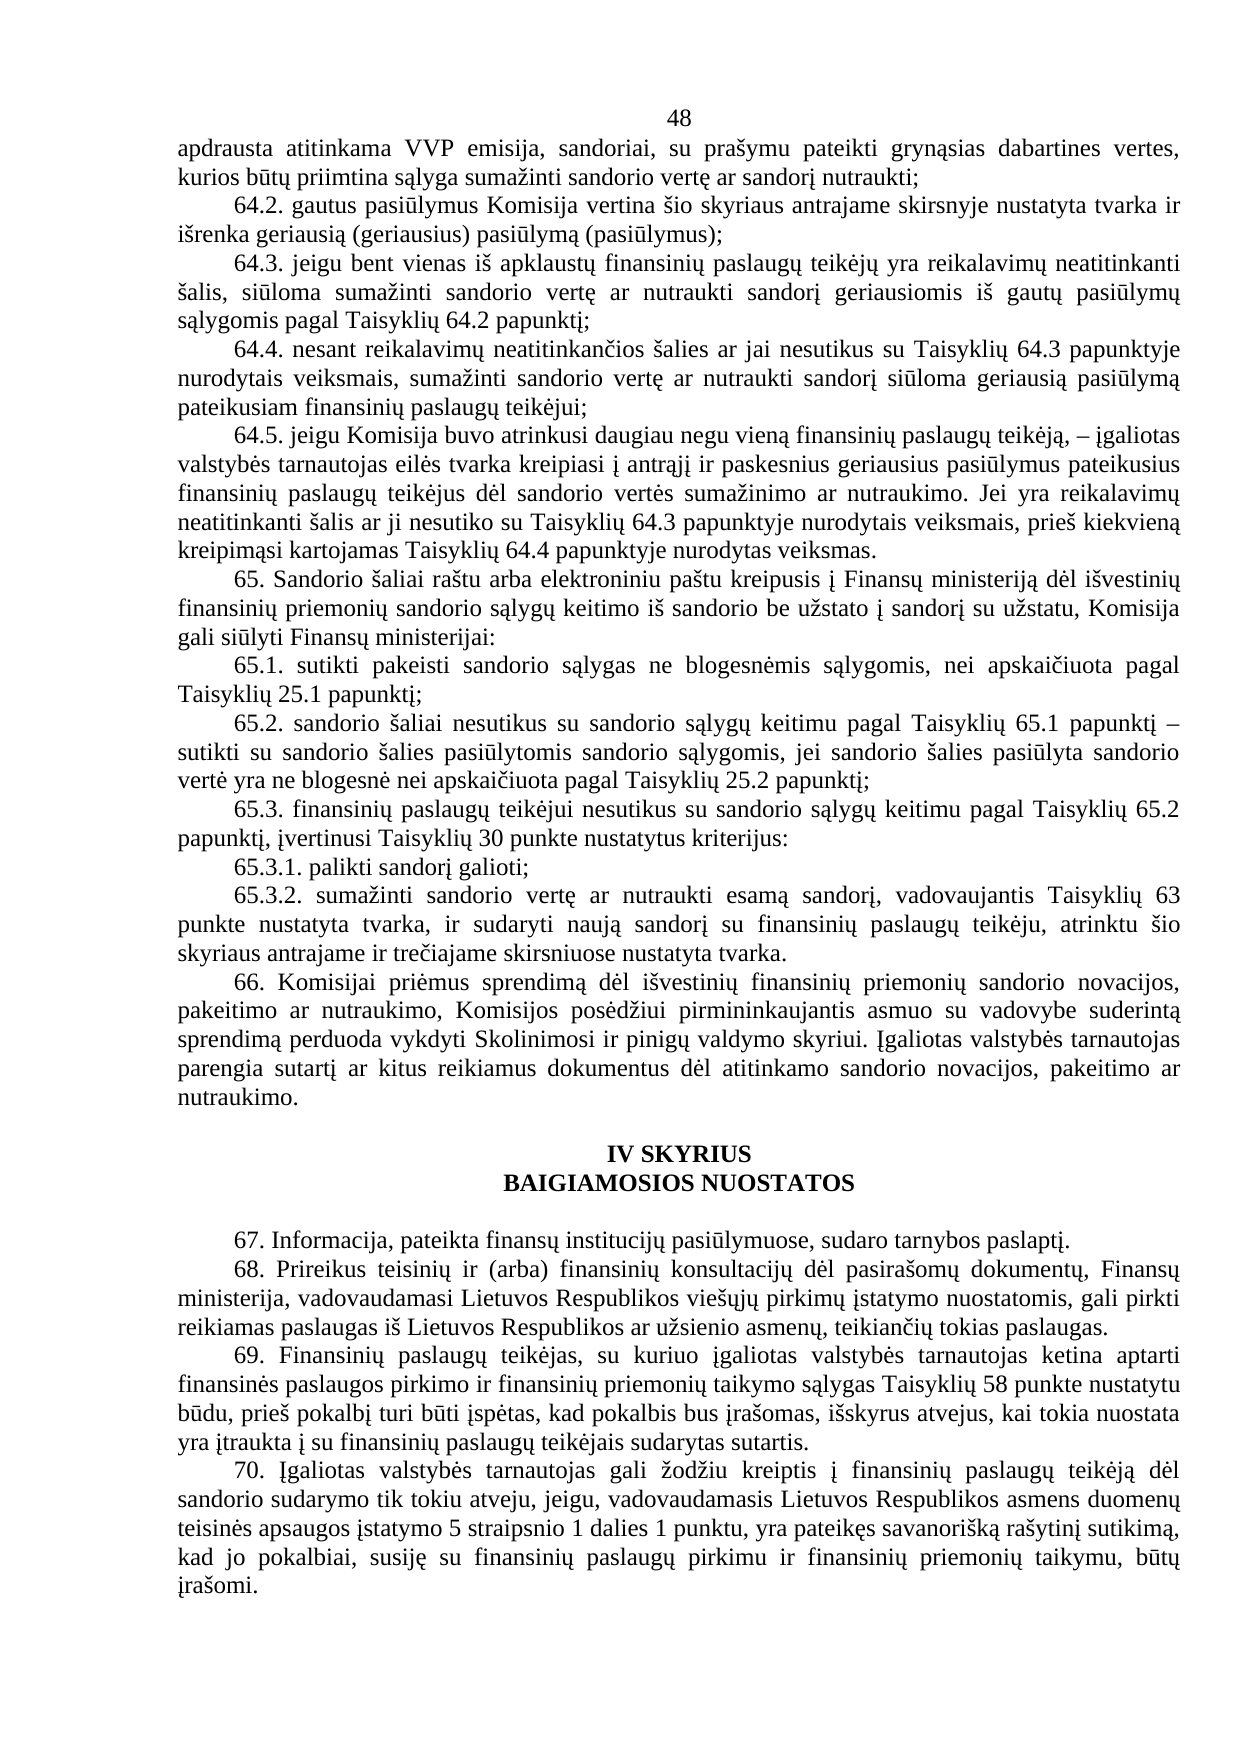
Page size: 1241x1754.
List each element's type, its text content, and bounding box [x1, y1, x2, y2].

text 64.5. jeigu Komisija buvo atrinkusi daugiau negu vieną finansinių paslaugų teikėją, – įgaliotas valstybės tarnautojas eilės tvarka kreipiasi į antrąjį ir paskesnius geriausius pasiūlymus pateikusius finansinių paslaugų teikėjus dėl sandorio vertės sumažinimo ar nutraukimo. Jei yra reikalavimų neatitinkanti šalis ar ji nesutiko su Taisyklių 64.3 papunktyje nurodytais veiksmais, prieš kiekvieną kreipimąsi kartojamas Taisyklių 64.4 papunktyje nurodytas veiksmas. [177, 420, 1181, 564]
text 64.3. jeigu bent vienas iš apklaustų finansinių paslaugų teikėjų yra reikalavimų neatitinkanti šalis, siūloma sumažinti sandorio vertę ar nutraukti sandorį geriausiomis iš gautų pasiūlymų sąlygomis pagal Taisyklių 64.2 papunktį; [177, 248, 1181, 334]
text 66. Komisijai priėmus sprendimą dėl išvestinių finansinių priemonių sandorio novacijos, pakeitimo ar nutraukimo, Komisijos posėdžiui pirmininkaujantis asmuo su vadovybe suderintą sprendimą perduoda vykdyti Skolinimosi ir pinigų valdymo skyriui. Įgaliotas valstybės tarnautojas parengia sutartį ar kitus reikiamus dokumentus dėl atitinkamo sandorio novacijos, pakeitimo ar nutraukimo. [177, 967, 1181, 1110]
text 65.3.2. sumažinti sandorio vertę ar nutraukti esamą sandorį, vadovaujantis Taisyklių 63 punkte nustatyta tvarka, ir sudaryti naują sandorį su finansinių paslaugų teikėju, atrinktu šio skyriaus antrajame ir trečiajame skirsniuose nustatyta tvarka. [177, 880, 1181, 967]
text 70. Įgaliotas valstybės tarnautojas gali žodžiu kreiptis į finansinių paslaugų teikėją dėl sandorio sudarymo tik tokiu atveju, jeigu, vadovaudamasis Lietuvos Respublikos asmens duomenų teisinės apsaugos įstatymo 5 straipsnio 1 dalies 1 punktu, yra pateikęs savanorišką rašytinį sutikimą, kad jo pokalbiai, susiję su finansinių paslaugų pirkimu ir finansinių priemonių taikymu, būtų įrašomi. [177, 1455, 1181, 1599]
text 68. Prireikus teisinių ir (arba) finansinių konsultacijų dėl pasirašomų dokumentų, Finansų ministerija, vadovaudamasi Lietuvos Respublikos viešųjų pirkimų įstatymo nuostatomis, gali pirkti reikiamas paslaugas iš Lietuvos Respublikos ar užsienio asmenų, teikiančių tokias paslaugas. [177, 1254, 1181, 1340]
text 65. Sandorio šaliai raštu arba elektroniniu paštu kreipusis į Finansų ministeriją dėl išvestinių finansinių priemonių sandorio sąlygų keitimo iš sandorio be užstato į sandorį su užstatu, Komisija gali siūlyti Finansų ministerijai: [177, 564, 1181, 650]
text 69. Finansinių paslaugų teikėjas, su kuriuo įgaliotas valstybės tarnautojas ketina aptarti finansinės paslaugos pirkimo ir finansinių priemonių taikymo sąlygas Taisyklių 58 punkte nustatytu būdu, prieš pokalbį turi būti įspėtas, kad pokalbis bus įrašomas, išskyrus atvejus, kai tokia nuostata yra įtraukta į su finansinių paslaugų teikėjais sudarytas sutartis. [177, 1340, 1181, 1455]
text 67. Informacija, pateikta finansų institucijų pasiūlymuose, sudaro tarnybos paslaptį. [177, 1225, 1181, 1254]
text 65.2. sandorio šaliai nesutikus su sandorio sąlygų keitimu pagal Taisyklių 65.1 papunktį – sutikti su sandorio šalies pasiūlytomis sandorio sąlygomis, jei sandorio šalies pasiūlyta sandorio vertė yra ne blogesnė nei apskaičiuota pagal Taisyklių 25.2 papunktį; [177, 708, 1181, 794]
text 64.4. nesant reikalavimų neatitinkančios šalies ar jai nesutikus su Taisyklių 64.3 papunktyje nurodytais veiksmais, sumažinti sandorio vertę ar nutraukti sandorį siūloma geriausią pasiūlymą pateikusiam finansinių paslaugų teikėjui; [177, 334, 1181, 420]
text BAIGIAMOSIOS NUOSTATOS [177, 1168, 1181, 1197]
text 64.2. gautus pasiūlymus Komisija vertina šio skyriaus antrajame skirsnyje nustatyta tvarka ir išrenka geriausią (geriausius) pasiūlymą (pasiūlymus); [177, 190, 1181, 248]
text 65.3. finansinių paslaugų teikėjui nesutikus su sandorio sąlygų keitimu pagal Taisyklių 65.2 papunktį, įvertinusi Taisyklių 30 punkte nustatytus kriterijus: [177, 794, 1181, 852]
text IV SKYRIUS [177, 1139, 1181, 1168]
text 65.1. sutikti pakeisti sandorio sąlygas ne blogesnėmis sąlygomis, nei apskaičiuota pagal Taisyklių 25.1 papunktį; [177, 650, 1181, 708]
text 65.3.1. palikti sandorį galioti; [177, 852, 1181, 880]
text apdrausta atitinkama VVP emisija, sandoriai, su prašymu pateikti grynąsias dabartines vertes, kurios būtų priimtina sąlyga sumažinti sandorio vertę ar sandorį nutraukti; [177, 133, 1181, 190]
